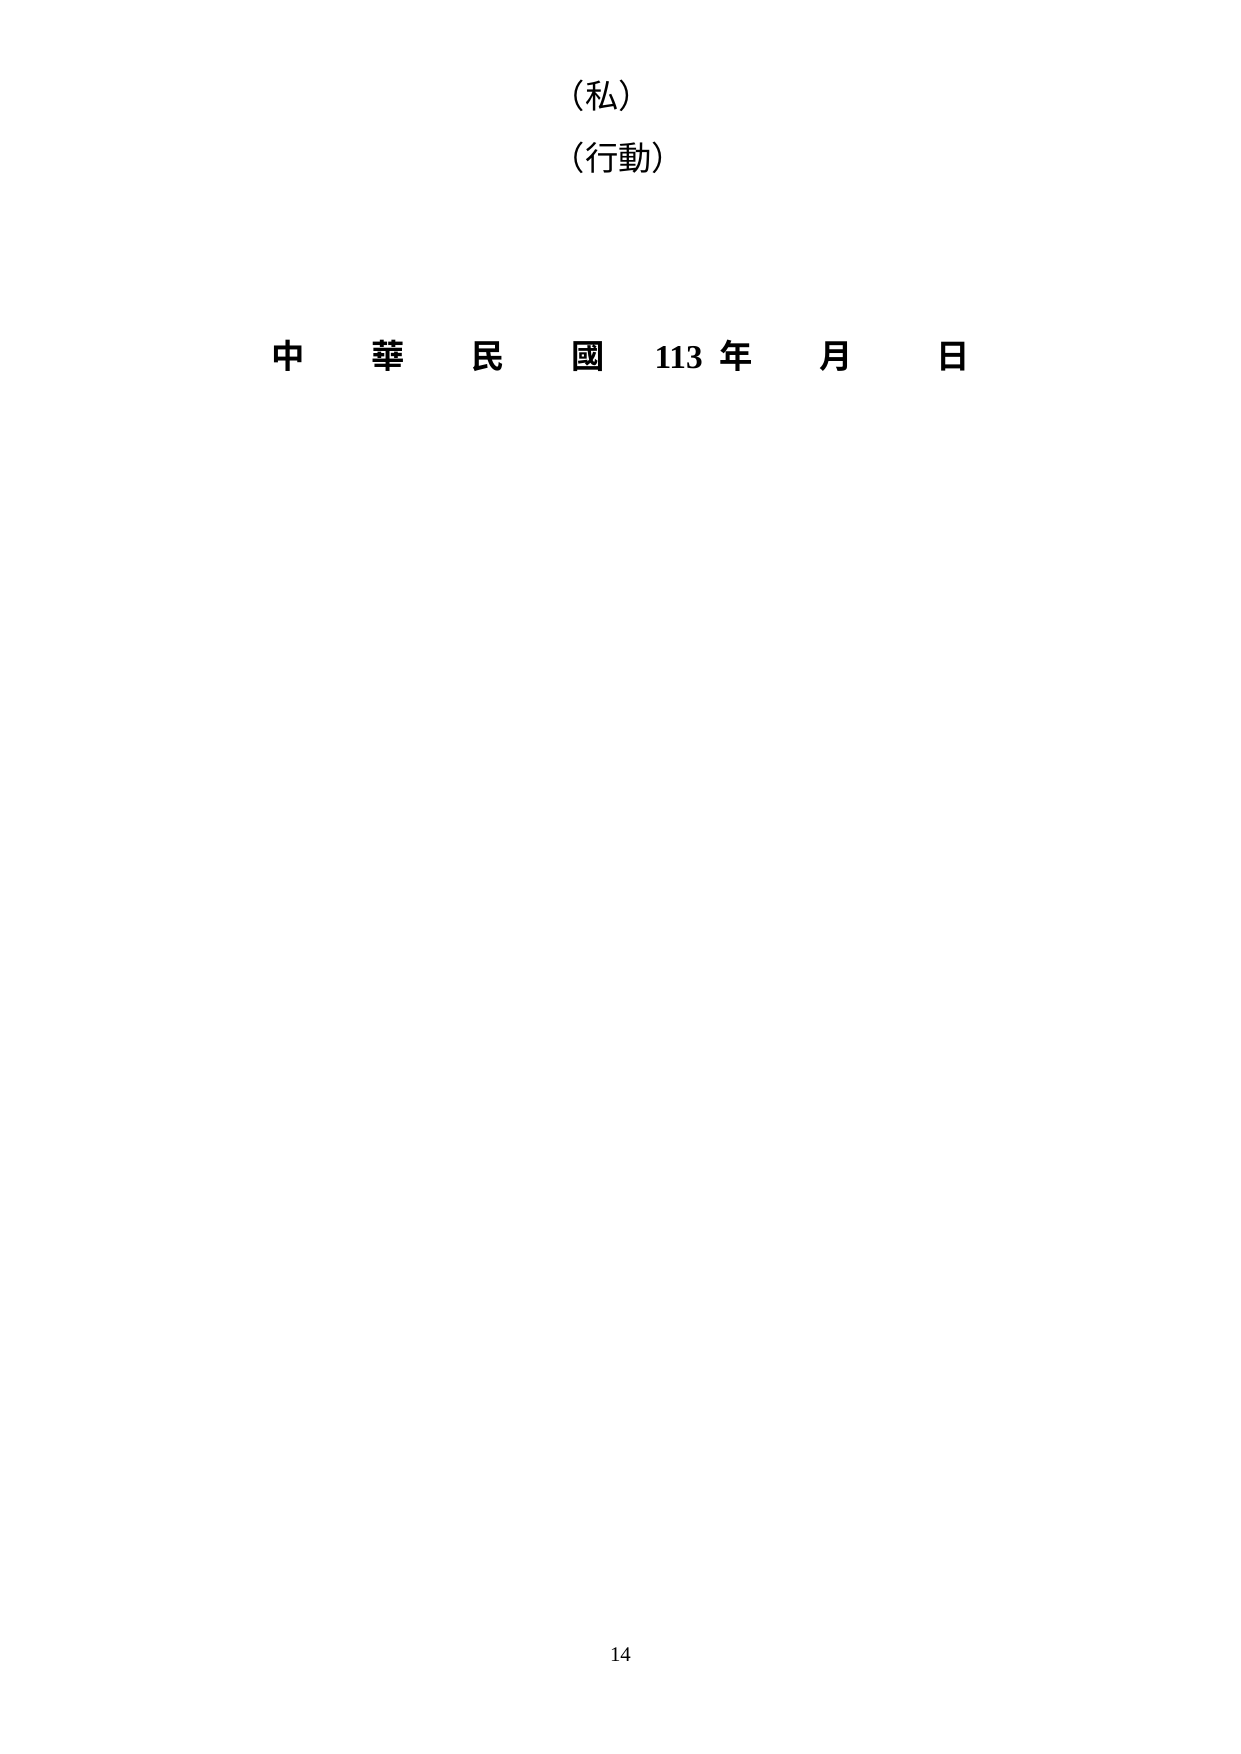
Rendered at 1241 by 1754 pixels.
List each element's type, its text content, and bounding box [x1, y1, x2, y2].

text （行動） [118, 132, 1122, 180]
text （私） [118, 69, 1122, 118]
text 中 華 民 國 113 年 月 日 [168, 313, 1072, 375]
